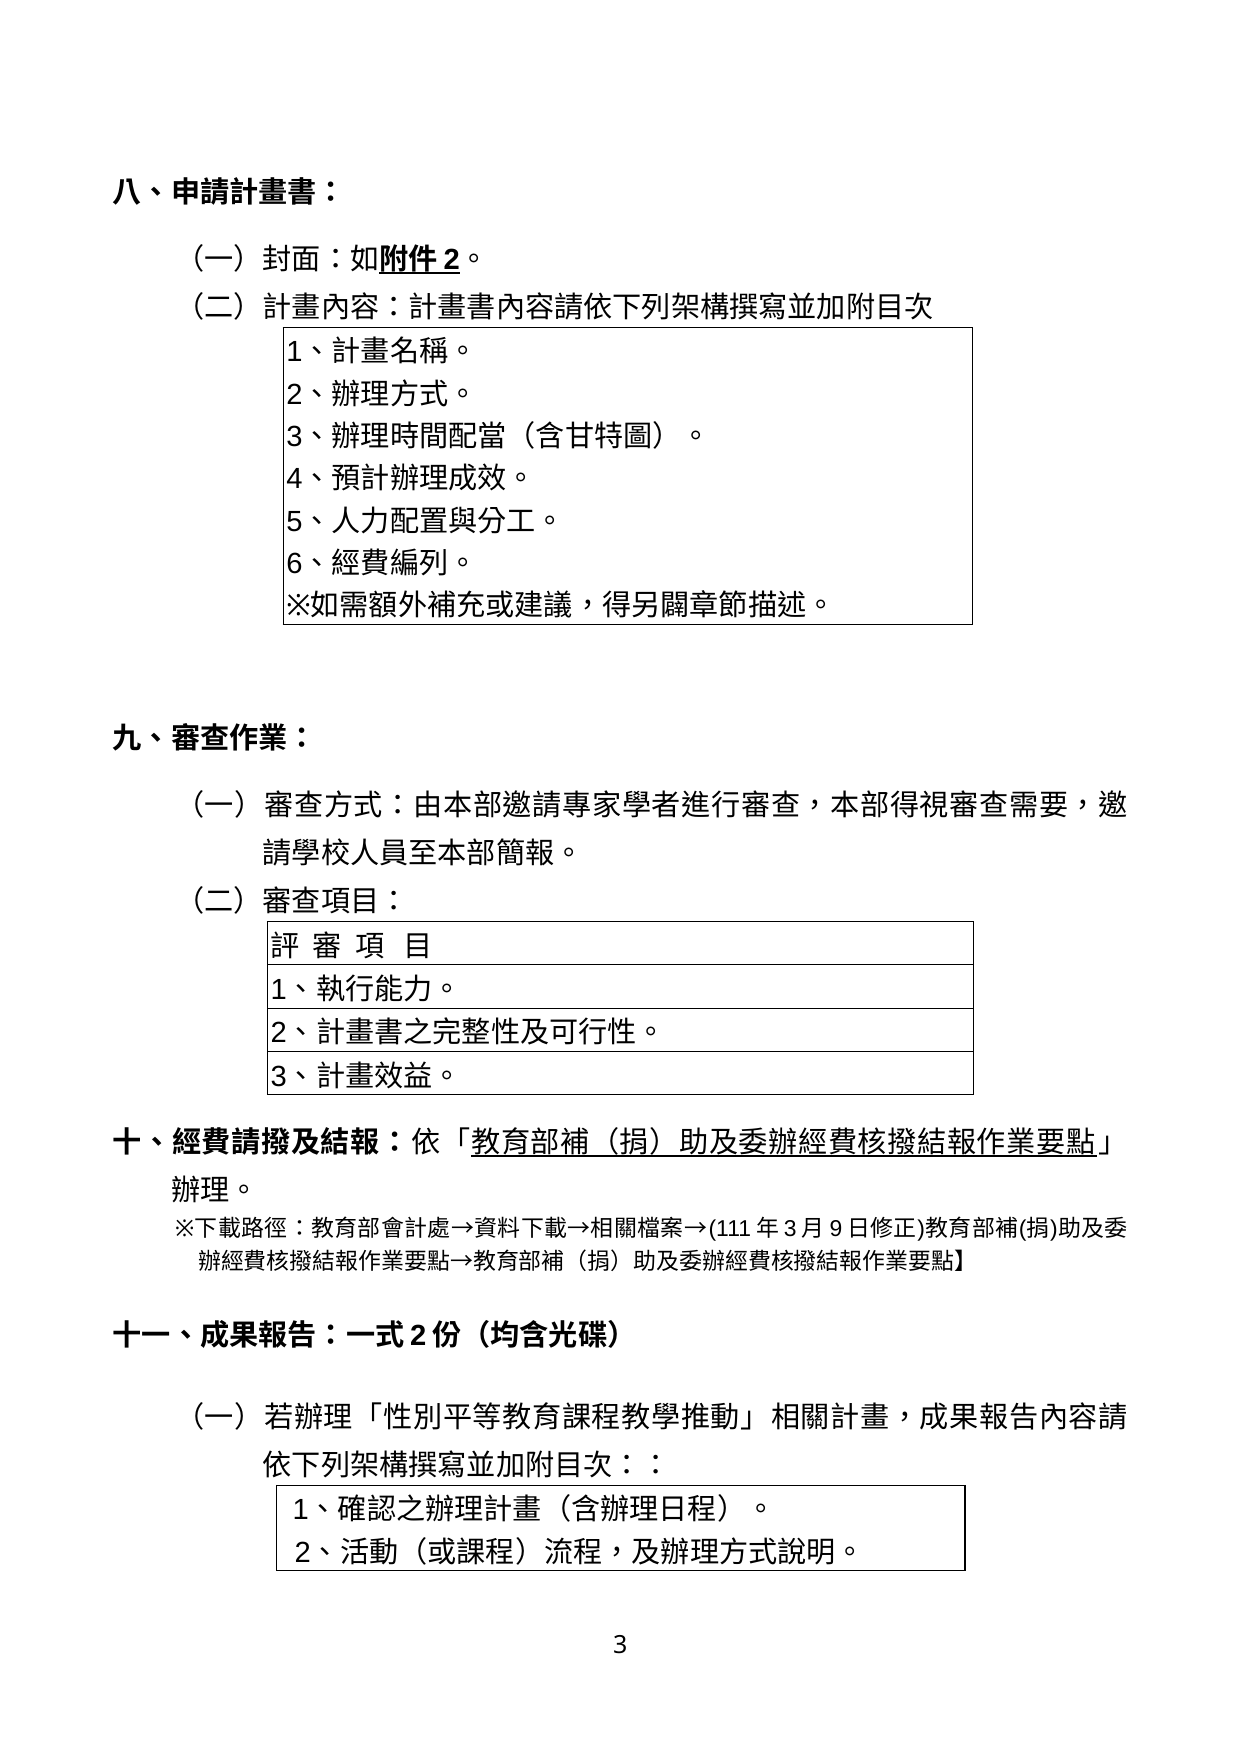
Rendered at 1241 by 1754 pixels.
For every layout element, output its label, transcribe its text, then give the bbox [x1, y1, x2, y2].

table_cell 3、計畫效益。 [268, 1052, 973, 1094]
table_cell 1、執行能力。 [268, 965, 973, 1008]
text 九、審查作業： [112, 711, 1128, 758]
text （一）審查方式：由本部邀請專家學者進行審查，本部得視審查需要，邀請學校人員至本部簡報。 [175, 777, 1128, 873]
text （二）審查項目： [175, 873, 1128, 921]
table_header 1、確認之辦理計畫（含辦理日程）。 2、活動（或課程）流程，及辦理方式說明。 [277, 1486, 964, 1570]
table_header 評 審 項 目 [268, 922, 973, 964]
text （一）若辦理「性別平等教育課程教學推動」相關計畫，成果報告內容請依下列架構撰寫並加附目次：： [175, 1389, 1128, 1485]
text 十、經費請撥及結報：依「教育部補（捐）助及委辦經費核撥結報作業要點」辦理。 [112, 1114, 1128, 1210]
text 八、申請計畫書： [112, 164, 1128, 212]
text （一）封面：如附件2。 [175, 231, 1128, 279]
table_header 1、計畫名稱。 2、辦理方式。 3、辦理時間配當（含甘特圖）。 4、預計辦理成效。 5、人力配置與分工。 6、經費編列。 ※如需額外補充或建議，得另闢章節描述。 [284, 328, 972, 624]
table_cell 2、計畫書之完整性及可行性。 [268, 1009, 973, 1051]
text （二）計畫內容：計畫書內容請依下列架構撰寫並加附目次 [175, 279, 1128, 327]
text ※下載路徑：教育部會計處→資料下載→相關檔案→(111年3月9日修正)教育部補(捐)助及委辦經費核撥結報作業要點→教育部補（捐）助及委辦經費核撥結報作業要點】 [175, 1210, 1128, 1276]
text 十一、成果報告：一式2份（均含光碟） [112, 1295, 1128, 1370]
